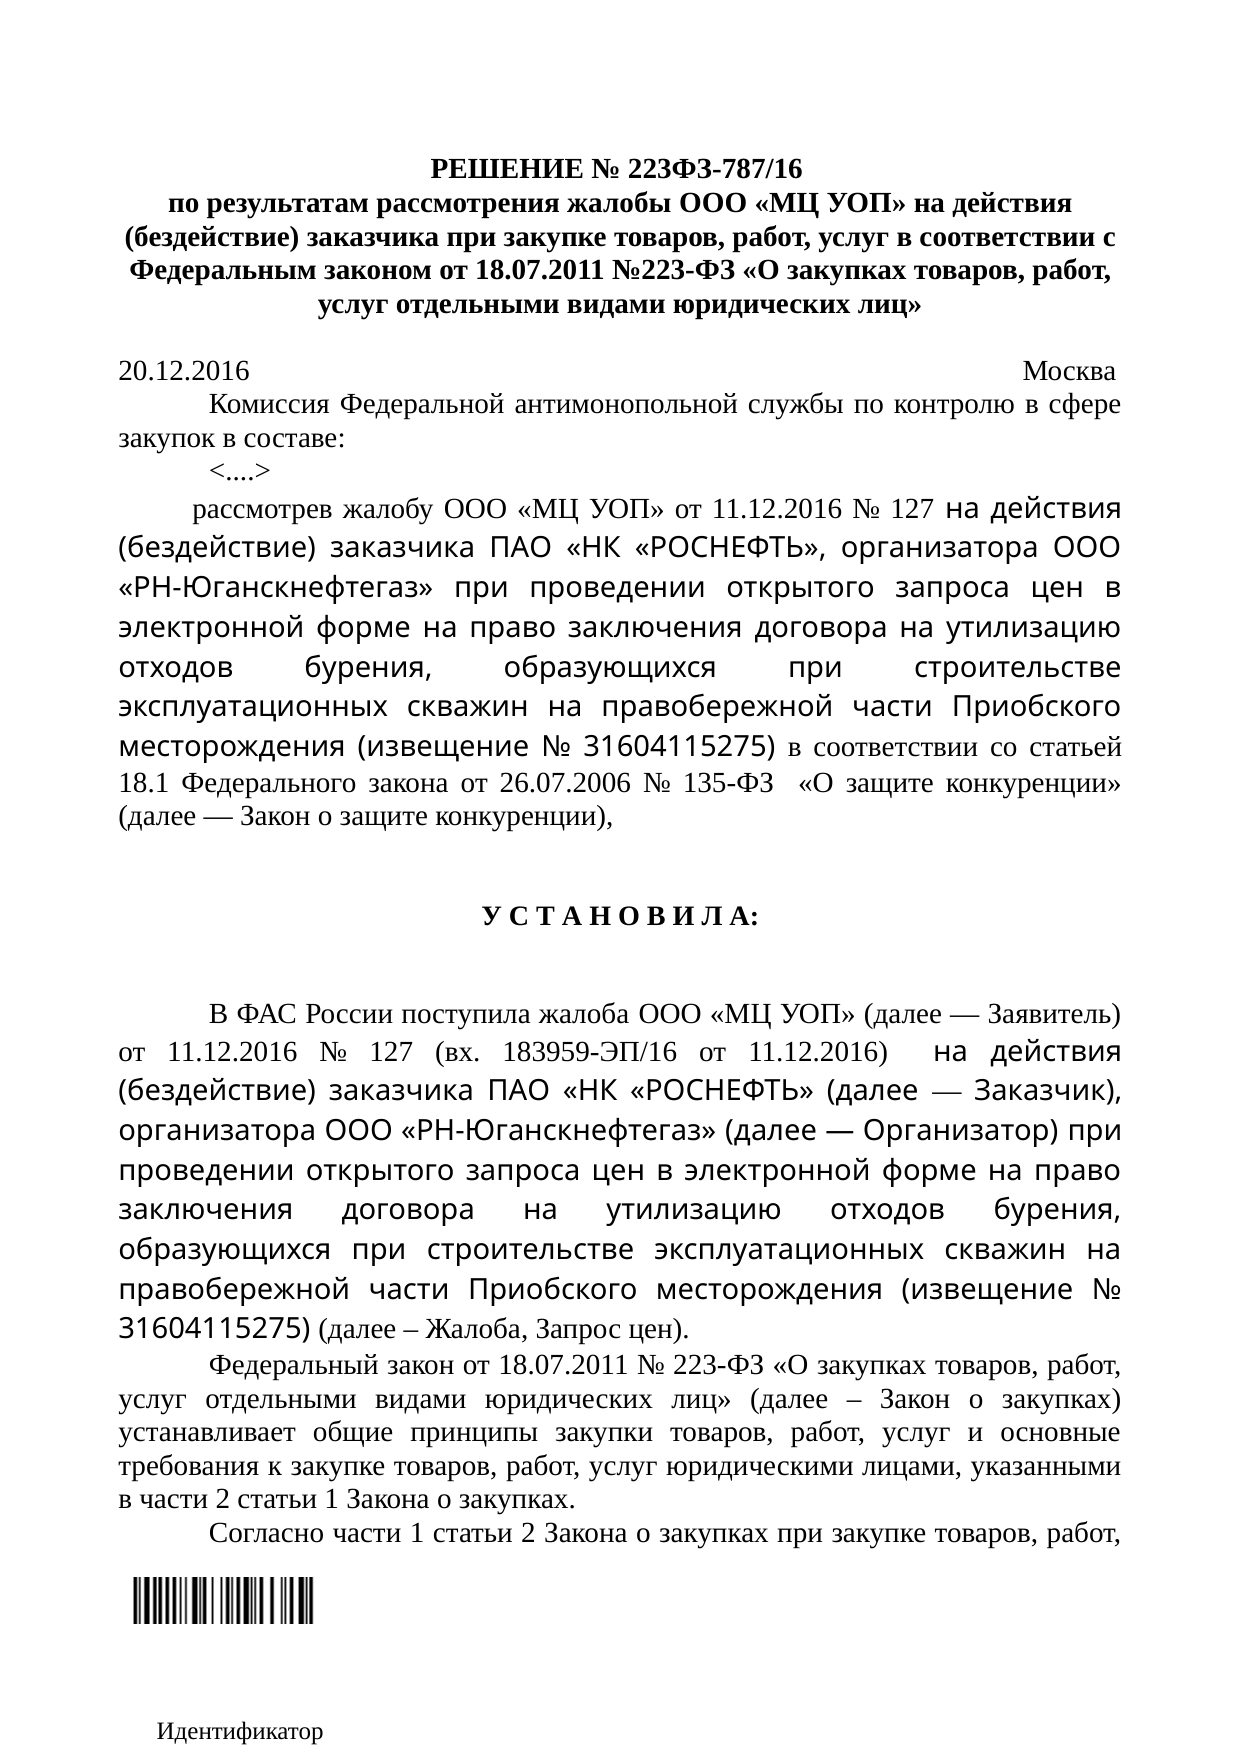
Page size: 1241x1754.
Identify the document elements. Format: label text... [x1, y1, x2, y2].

text Федеральный закон от 18.07.2011 № 223-ФЗ «О закупках товаров, работ, услуг отдельными видами юридических лиц» (далее – Закон о закупках) устанавливает общие принципы закупки товаров, работ, услуг и основные требования к закупке товаров, работ, услуг юридическими лицами, указанными в части 2 статьи 1 Закона о закупках. [118, 1347, 1122, 1515]
text У С Т А Н О В И Л А: [118, 899, 1122, 931]
text РЕШЕНИЕ № 223ФЗ-787/16 [118, 152, 1122, 185]
text Комиссия Федеральной антимонопольной службы по контролю в сфере закупок в составе: [118, 386, 1122, 453]
text по результатам рассмотрения жалобы ООО «МЦ УОП» на действия (бездействие) заказчика при закупке товаров, работ, услуг в соответствии с Федеральным законом от 18.07.2011 №223-ФЗ «О закупках товаров, работ, услуг отдельными видами юридических лиц» [118, 185, 1122, 319]
text 20.12.2016 Москва [118, 353, 1122, 386]
text Согласно части 1 статьи 2 Закона о закупках при закупке товаров, работ, [118, 1515, 1122, 1548]
text <....> [118, 453, 1122, 487]
text рассмотрев жалобу ООО «МЦ УОП» от 11.12.2016 № 127 на действия (бездействие) заказчика ПАО «НК «РОСНЕФТЬ», организатора ООО «РН-Юганскнефтегаз» при проведении открытого запроса цен в электронной форме на право заключения договора на утилизацию отходов бурения, образующихся при строительстве эксплуатационных скважин на правобережной части Приобского месторождения (извещение № 31604115275) в соответствии со статьей 18.1 Федерального закона от 26.07.2006 № 135-ФЗ «О защите конкуренции» (далее — Закон о защите конкуренции), [118, 487, 1122, 832]
picture [118, 1577, 331, 1624]
text В ФАС России поступила жалоба ООО «МЦ УОП» (далее — Заявитель) от 11.12.2016 № 127 (вх. 183959-ЭП/16 от 11.12.2016) на действия (бездействие) заказчика ПАО «НК «РОСНЕФТЬ» (далее — Заказчик), организатора ООО «РН-Юганскнефтегаз» (далее — Организатор) при проведении открытого запроса цен в электронной форме на право заключения договора на утилизацию отходов бурения, образующихся при строительстве эксплуатационных скважин на правобережной части Приобского месторождения (извещение № 31604115275) (далее – Жалоба, Запрос цен). [118, 996, 1122, 1347]
